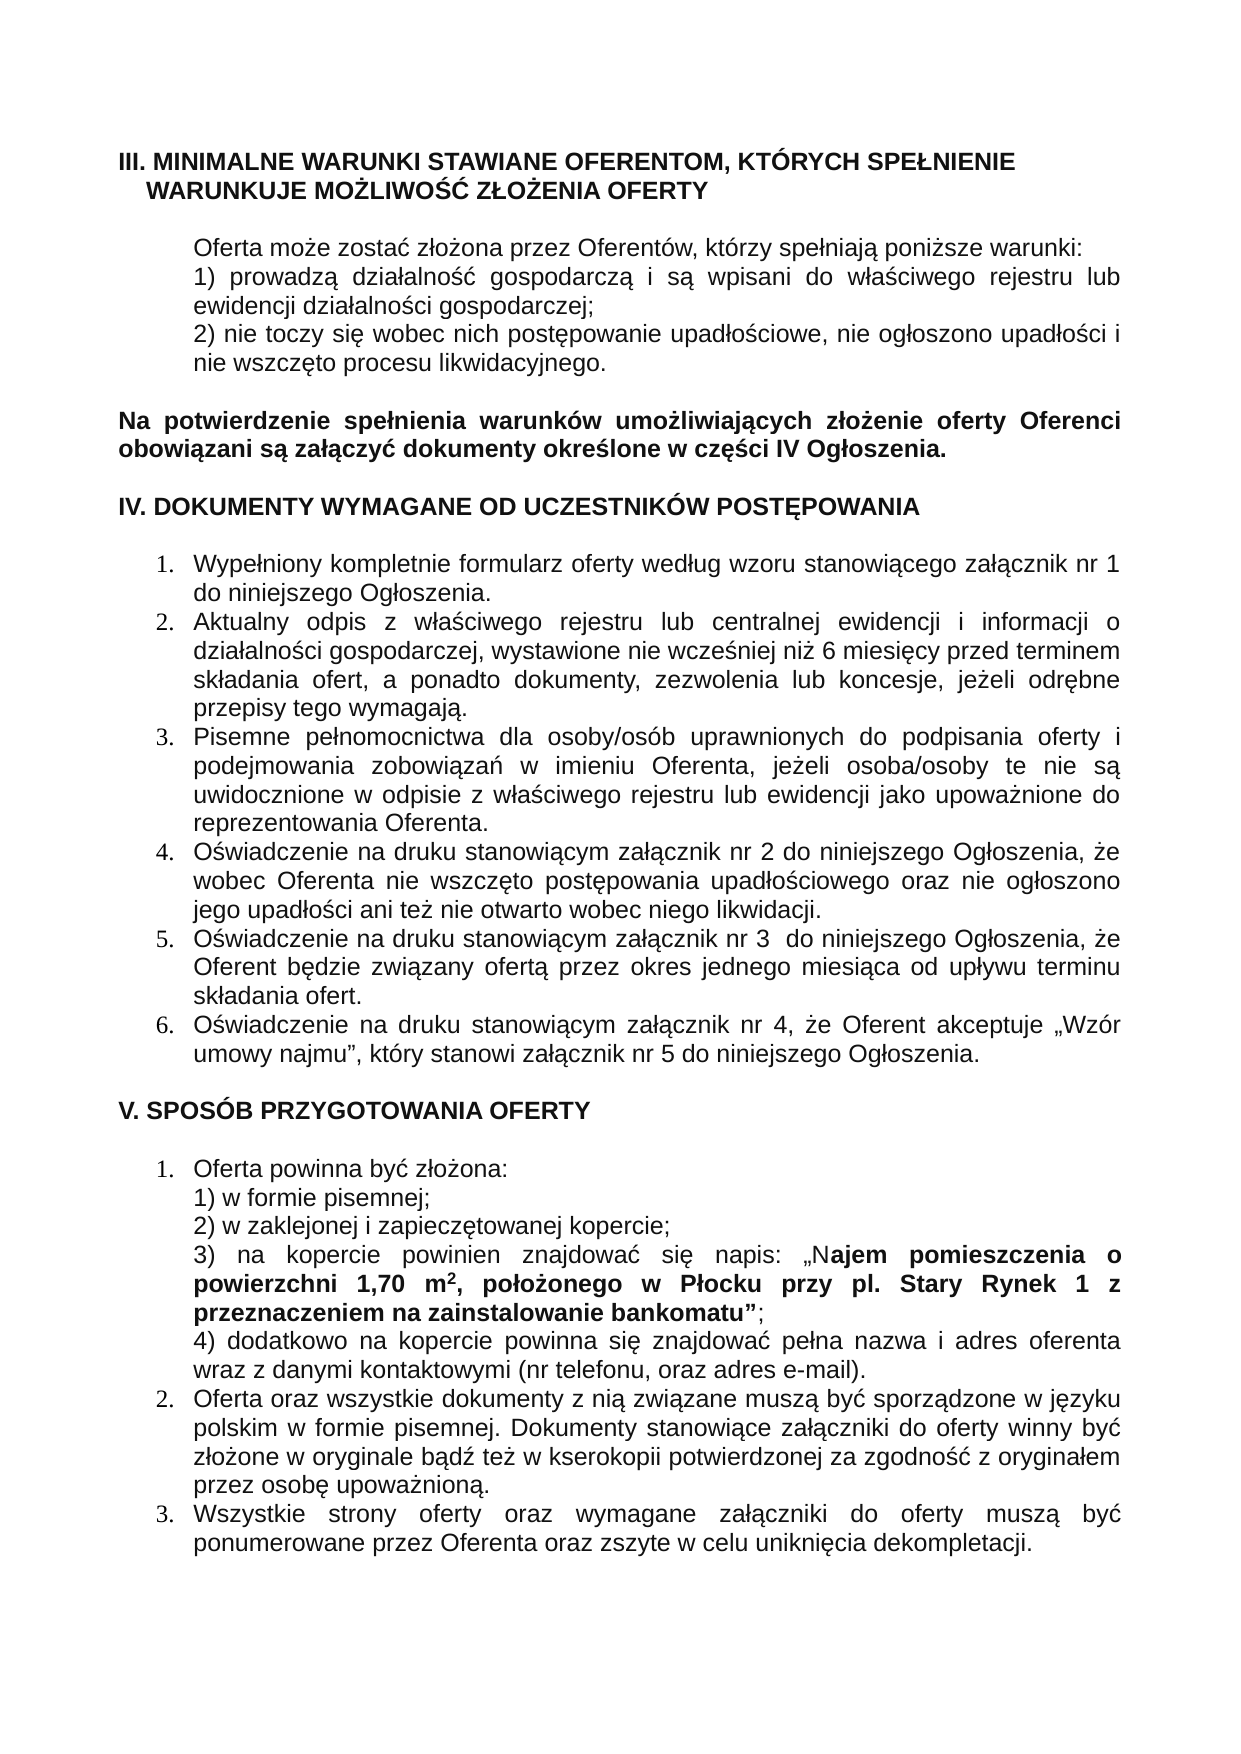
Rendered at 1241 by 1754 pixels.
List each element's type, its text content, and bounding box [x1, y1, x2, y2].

list 1) prowadzą działalność gospodarczą i są wpisani do właściwego rejestru lub ewidencji działalności gospodarczej; [156, 262, 1122, 319]
list Oświadczenie na druku stanowiącym załącznik nr 3 do niniejszego Ogłoszenia, że Oferent będzie związany ofertą przez okres jednego miesiąca od upływu terminu składania ofert. [156, 923, 1122, 1010]
list Pisemne pełnomocnictwa dla osoby/osób uprawnionych do podpisania oferty i podejmowania zobowiązań w imieniu Oferenta, jeżeli osoba/osoby te nie są uwidocznione w odpisie z właściwego rejestru lub ewidencji jako upoważnione do reprezentowania Oferenta. [156, 722, 1122, 837]
list 4) dodatkowo na kopercie powinna się znajdować pełna nazwa i adres oferenta wraz z danymi kontaktowymi (nr telefonu, oraz adres e-mail). [156, 1326, 1122, 1384]
list 2) w zaklejonej i zapieczętowanej kopercie; [156, 1211, 1122, 1240]
list Oferta powinna być złożona: [156, 1154, 1122, 1183]
list Wszystkie strony oferty oraz wymagane załączniki do oferty muszą być ponumerowane przez Oferenta oraz zszyte w celu uniknięcia dekompletacji. [156, 1499, 1122, 1557]
text IV. DOKUMENTY WYMAGANE OD UCZESTNIKÓW POSTĘPOWANIA [118, 492, 1122, 521]
list Oferta może zostać złożona przez Oferentów, którzy spełniają poniższe warunki: [156, 233, 1122, 262]
list Oświadczenie na druku stanowiącym załącznik nr 2 do niniejszego Ogłoszenia, że wobec Oferenta nie wszczęto postępowania upadłościowego oraz nie ogłoszono jego upadłości ani też nie otwarto wobec niego likwidacji. [156, 837, 1122, 923]
list Wypełniony kompletnie formularz oferty według wzoru stanowiącego załącznik nr 1 do niniejszego Ogłoszenia. [156, 549, 1122, 607]
list 3) na kopercie powinien znajdować się napis: „Najem pomieszczenia o powierzchni 1,70 m2, położonego w Płocku przy pl. Stary Rynek 1 z przeznaczeniem na zainstalowanie bankomatu”; [156, 1240, 1122, 1326]
list 1) w formie pisemnej; [156, 1183, 1122, 1211]
list Aktualny odpis z właściwego rejestru lub centralnej ewidencji i informacji o działalności gospodarczej, wystawione nie wcześniej niż 6 miesięcy przed terminem składania ofert, a ponadto dokumenty, zezwolenia lub koncesje, jeżeli odrębne przepisy tego wymagają. [156, 607, 1122, 722]
list Oświadczenie na druku stanowiącym załącznik nr 4, że Oferent akceptuje „Wzór umowy najmu”, który stanowi załącznik nr 5 do niniejszego Ogłoszenia. [156, 1010, 1122, 1067]
text V. SPOSÓB PRZYGOTOWANIA OFERTY [118, 1096, 1122, 1125]
text Na potwierdzenie spełnienia warunków umożliwiających złożenie oferty Oferenci obowiązani są załączyć dokumenty określone w części IV Ogłoszenia. [118, 406, 1122, 463]
text WARUNKUJE MOŻLIWOŚĆ ZŁOŻENIA OFERTY [118, 176, 1122, 204]
text III. MINIMALNE WARUNKI STAWIANE OFERENTOM, KTÓRYCH SPEŁNIENIE [118, 147, 1122, 176]
list 2) nie toczy się wobec nich postępowanie upadłościowe, nie ogłoszono upadłości i nie wszczęto procesu likwidacyjnego. [156, 319, 1122, 377]
list Oferta oraz wszystkie dokumenty z nią związane muszą być sporządzone w języku polskim w formie pisemnej. Dokumenty stanowiące załączniki do oferty winny być złożone w oryginale bądź też w kserokopii potwierdzonej za zgodność z oryginałem przez osobę upoważnioną. [156, 1384, 1122, 1499]
